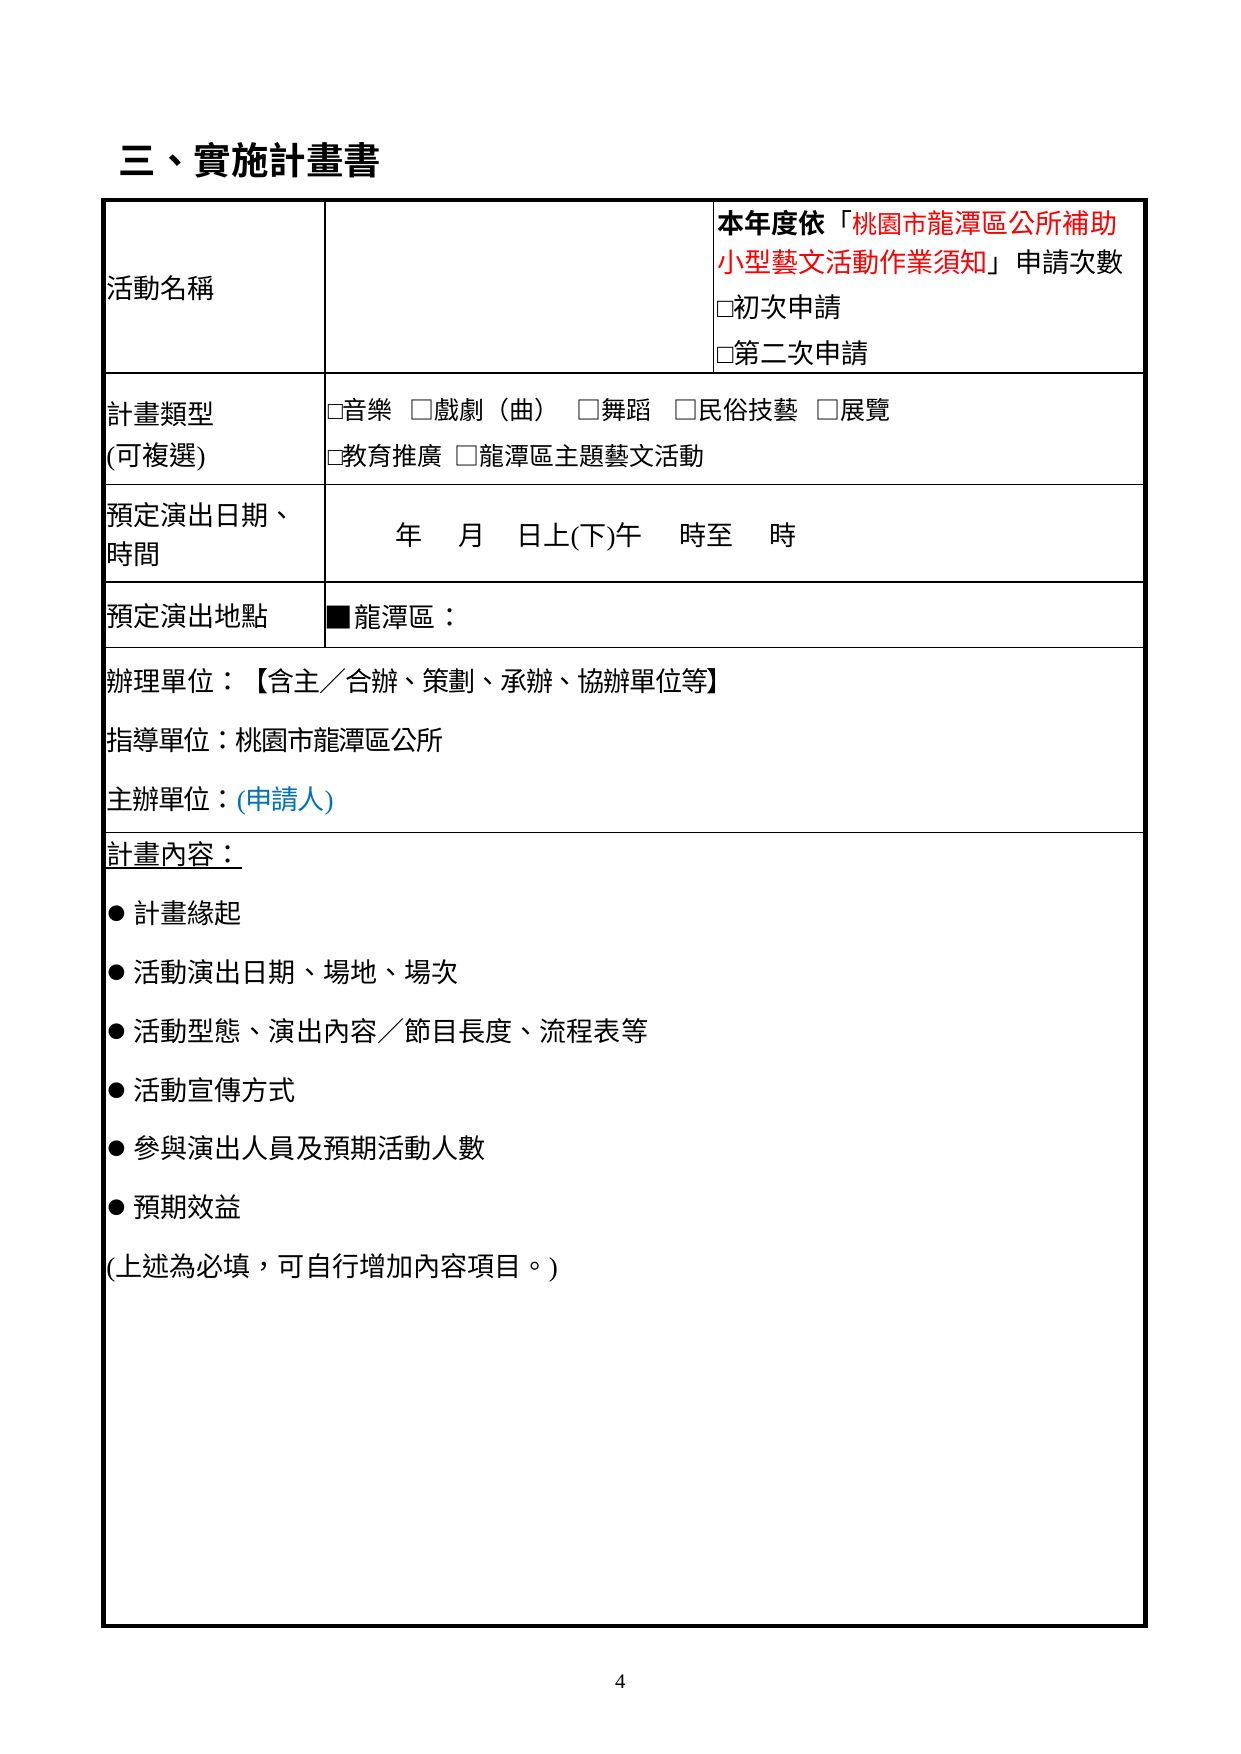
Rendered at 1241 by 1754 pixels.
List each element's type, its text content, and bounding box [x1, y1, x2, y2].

text 三、實施計畫書 [43, 131, 1122, 185]
table_cell 計畫類型 (可複選) [106, 374, 324, 484]
table_cell 年 月 日上(下)午 時至 時 [326, 485, 1143, 581]
table_header [326, 202, 713, 372]
table_header 活動名稱 [106, 202, 324, 372]
table_cell 預定演出地點 [106, 583, 324, 646]
table_cell 計畫內容： 計畫緣起 活動演出日期、場地、場次 活動型態、演出內容／節目長度、流程表等 活動宣傳方式 參與演出人員及預期活動人數 預期效益 (上述為必填，可自行增加內容項目。) [106, 833, 1143, 1623]
table_header 本年度依「桃園市龍潭區公所補助小型藝文活動作業須知」申請次數 □初次申請 □第二次申請 [714, 202, 1143, 372]
table_cell 龍潭區： [326, 583, 1143, 646]
table_cell 辦理單位：【含主／合辦、策劃、承辦、協辦單位等】 指導單位：桃園市龍潭區公所 主辦單位：(申請人) [106, 648, 1143, 832]
table_cell □音樂 □戲劇（曲） □舞蹈 □民俗技藝 □展覽 □教育推廣 □龍潭區主題藝文活動 [326, 374, 1143, 484]
table_cell 預定演出日期、 時間 [106, 485, 324, 581]
